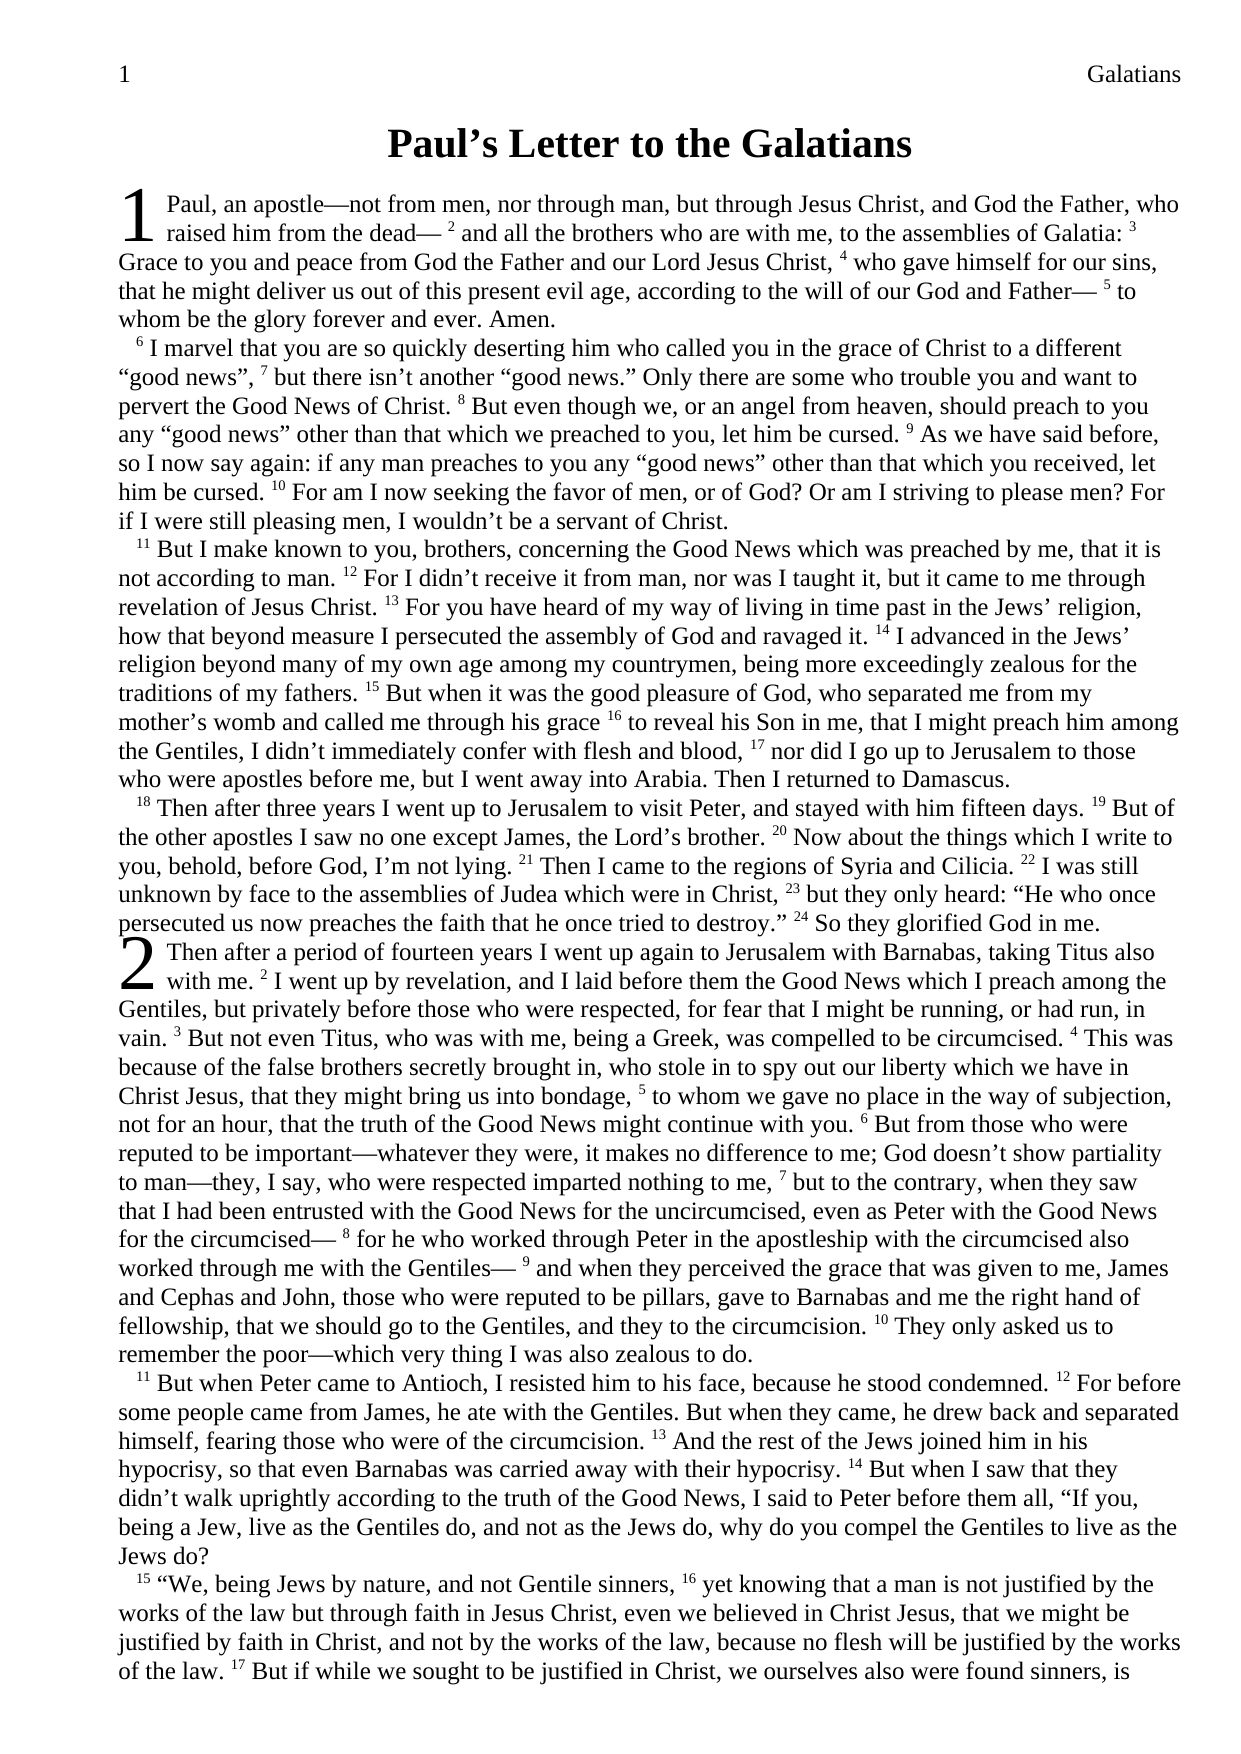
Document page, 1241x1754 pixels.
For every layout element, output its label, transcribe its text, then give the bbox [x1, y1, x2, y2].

text Paul’s Letter to the Galatians [118, 118, 1181, 166]
text 18 Then after three years I went up to Jerusalem to visit Peter, and stayed with him fifteen days. 19 But of the other apostles I saw no one except James, the Lord’s brother. 20 Now about the things which I write to you, behold, before God, I’m not lying. 21 Then I came to the regions of Syria and Cilicia. 22 I was still unknown by face to the assemblies of Judea which were in Christ, 23 but they only heard: “He who once persecuted us now preaches the faith that he once tried to destroy.” 24 So they glorified God in me. [118, 793, 1181, 937]
text 6 I marvel that you are so quickly deserting him who called you in the grace of Christ to a different “good news”, 7 but there isn’t another “good news.” Only there are some who trouble you and want to pervert the Good News of Christ. 8 But even though we, or an angel from heaven, should preach to you any “good news” other than that which we preached to you, let him be cursed. 9 As we have said before, so I now say again: if any man preaches to you any “good news” other than that which you received, let him be cursed. 10 For am I now seeking the favor of men, or of God? Or am I striving to please men? For if I were still pleasing men, I wouldn’t be a servant of Christ. [118, 333, 1181, 534]
text 11 But when Peter came to Antioch, I resisted him to his face, because he stood condemned. 12 For before some people came from James, he ate with the Gentiles. But when they came, he drew back and separated himself, fearing those who were of the circumcision. 13 And the rest of the Jews joined him in his hypocrisy, so that even Barnabas was carried away with their hypocrisy. 14 But when I saw that they didn’t walk uprightly according to the truth of the Good News, I said to Peter before them all, “If you, being a Jew, live as the Gentiles do, and not as the Jews do, why do you compel the Gentiles to live as the Jews do? [118, 1368, 1181, 1569]
text 15 “We, being Jews by nature, and not Gentile sinners, 16 yet knowing that a man is not justified by the works of the law but through faith in Jesus Christ, even we believed in Christ Jesus, that we might be justified by faith in Christ, and not by the works of the law, because no flesh will be justified by the works of the law. 17 But if while we sought to be justified in Christ, we ourselves also were found sinners, is [118, 1569, 1181, 1684]
text 1Paul, an apostle—not from men, nor through man, but through Jesus Christ, and God the Father, who raised him from the dead— 2 and all the brothers who are with me, to the assemblies of Galatia: 3 Grace to you and peace from God the Father and our Lord Jesus Christ, 4 who gave himself for our sins, that he might deliver us out of this present evil age, according to the will of our God and Father— 5 to whom be the glory forever and ever. Amen. [118, 189, 1181, 333]
text 11 But I make known to you, brothers, concerning the Good News which was preached by me, that it is not according to man. 12 For I didn’t receive it from man, nor was I taught it, but it came to me through revelation of Jesus Christ. 13 For you have heard of my way of living in time past in the Jews’ religion, how that beyond measure I persecuted the assembly of God and ravaged it. 14 I advanced in the Jews’ religion beyond many of my own age among my countrymen, being more exceedingly zealous for the traditions of my fathers. 15 But when it was the good pleasure of God, who separated me from my mother’s womb and called me through his grace 16 to reveal his Son in me, that I might preach him among the Gentiles, I didn’t immediately confer with flesh and blood, 17 nor did I go up to Jerusalem to those who were apostles before me, but I went away into Arabia. Then I returned to Damascus. [118, 534, 1181, 793]
text 2Then after a period of fourteen years I went up again to Jerusalem with Barnabas, taking Titus also with me. 2 I went up by revelation, and I laid before them the Good News which I preach among the Gentiles, but privately before those who were respected, for fear that I might be running, or had run, in vain. 3 But not even Titus, who was with me, being a Greek, was compelled to be circumcised. 4 This was because of the false brothers secretly brought in, who stole in to spy out our liberty which we have in Christ Jesus, that they might bring us into bondage, 5 to whom we gave no place in the way of subjection, not for an hour, that the truth of the Good News might continue with you. 6 But from those who were reputed to be important—whatever they were, it makes no difference to me; God doesn’t show partiality to man—they, I say, who were respected imparted nothing to me, 7 but to the contrary, when they saw that I had been entrusted with the Good News for the uncircumcised, even as Peter with the Good News for the circumcised— 8 for he who worked through Peter in the apostleship with the circumcised also worked through me with the Gentiles— 9 and when they perceived the grace that was given to me, James and Cephas and John, those who were reputed to be pillars, gave to Barnabas and me the right hand of fellowship, that we should go to the Gentiles, and they to the circumcision. 10 They only asked us to remember the poor—which very thing I was also zealous to do. [118, 937, 1181, 1368]
